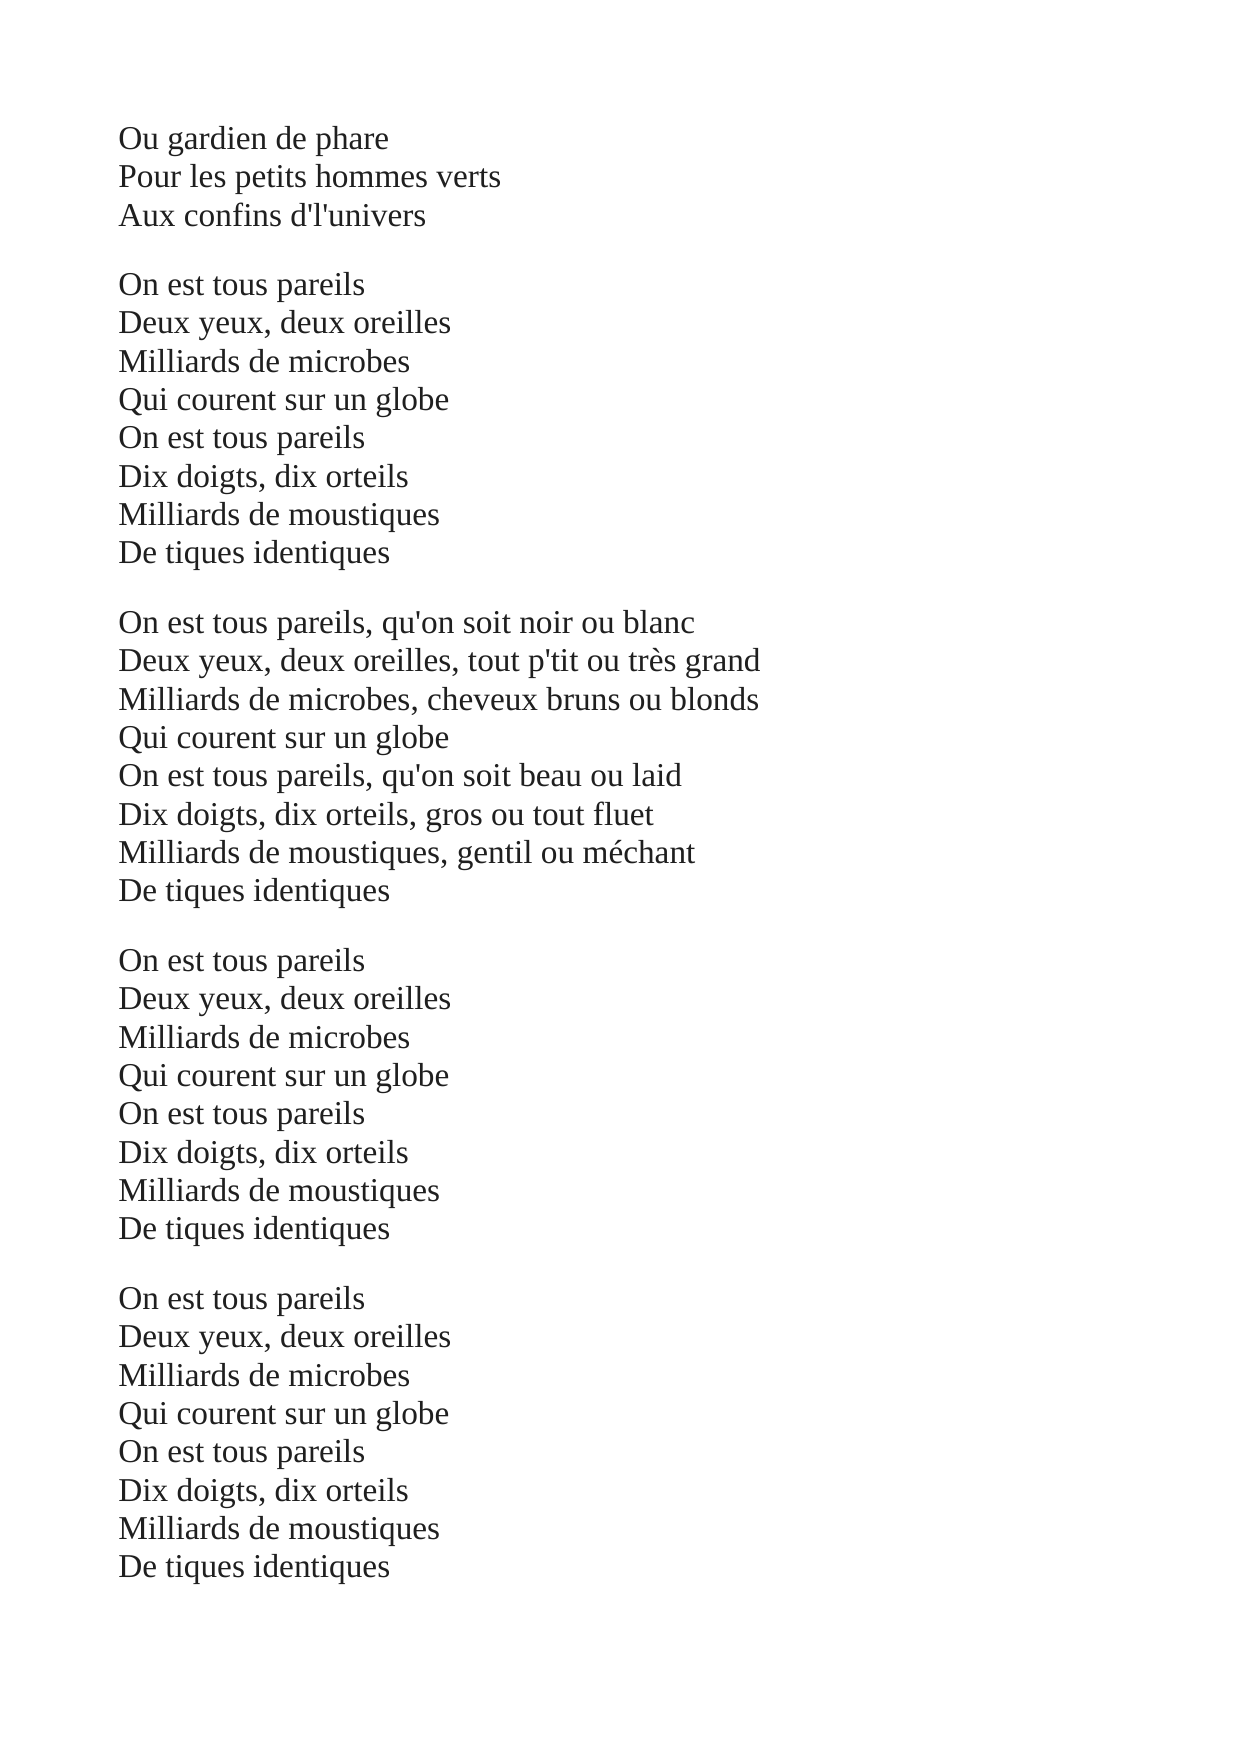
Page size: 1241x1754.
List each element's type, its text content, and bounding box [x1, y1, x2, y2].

text Ou gardien de phare Pour les petits hommes verts Aux confins d'l'univers [118, 118, 1122, 233]
text On est tous pareils, qu'on soit noir ou blanc Deux yeux, deux oreilles, tout p'tit ou très grand Milliards de microbes, cheveux bruns ou blonds Qui courent sur un globe On est tous pareils, qu'on soit beau ou laid Dix doigts, dix orteils, gros ou tout fluet Milliards de moustiques, gentil ou méchant De tiques identiques [118, 602, 1122, 909]
text On est tous pareils Deux yeux, deux oreilles Milliards de microbes Qui courent sur un globe On est tous pareils Dix doigts, dix orteils Milliards de moustiques De tiques identiques [118, 264, 1122, 571]
text On est tous pareils Deux yeux, deux oreilles Milliards de microbes Qui courent sur un globe On est tous pareils Dix doigts, dix orteils Milliards de moustiques De tiques identiques [118, 1278, 1122, 1585]
text On est tous pareils Deux yeux, deux oreilles Milliards de microbes Qui courent sur un globe On est tous pareils Dix doigts, dix orteils Milliards de moustiques De tiques identiques [118, 940, 1122, 1247]
